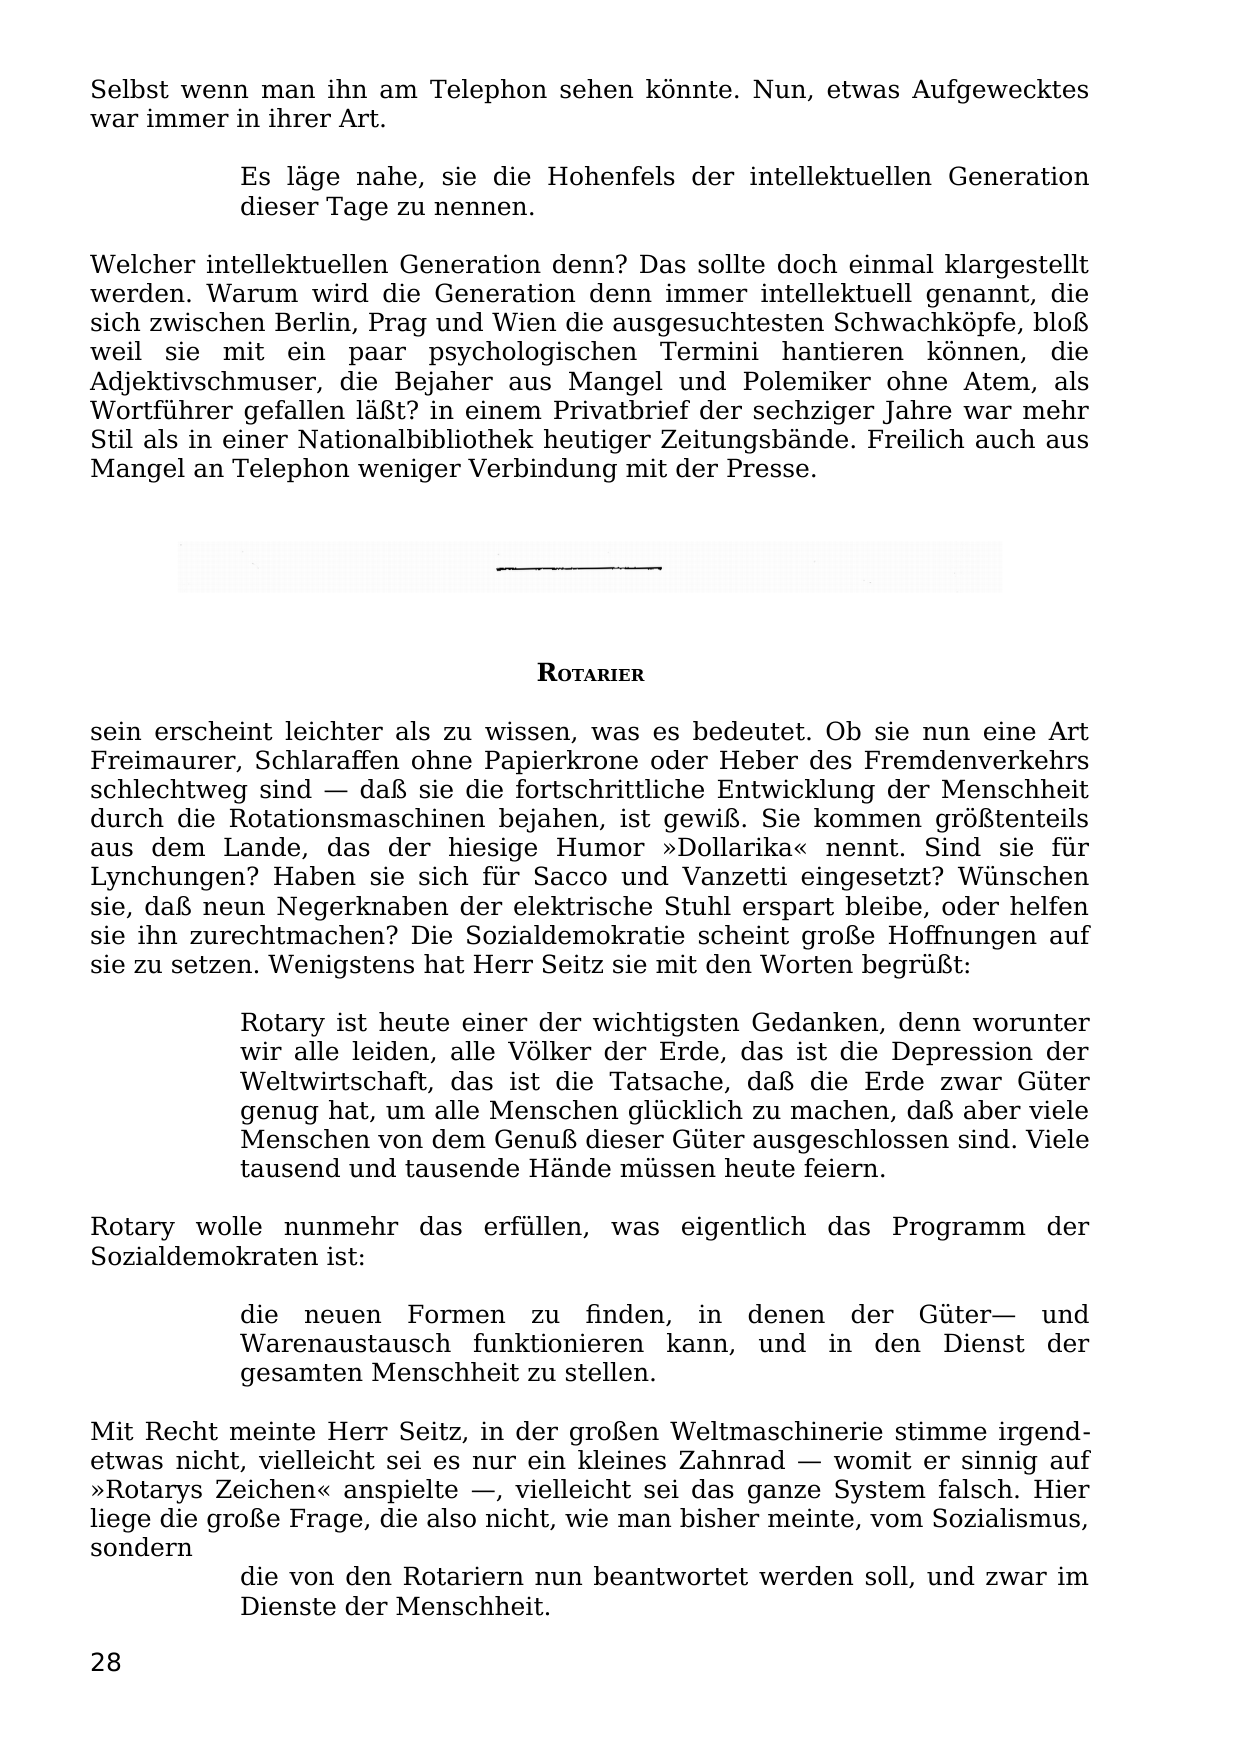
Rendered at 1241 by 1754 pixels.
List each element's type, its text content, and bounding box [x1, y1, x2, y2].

text Es läge nahe, sie die Hohenfels der intellektuellen Generation dieser Tage zu nennen. [240, 162, 1091, 221]
text die neuen Formen zu finden, in denen der Güter— und Warenaustausch funktionieren kann, und in den Dienst der gesamten Menschheit zu stellen. [240, 1300, 1091, 1387]
text die von den Rotariern nun beantwortet werden soll, und zwar im Dienste der Menschheit. [240, 1562, 1091, 1621]
text sein erscheint leichter als zu wissen, was es bedeutet. Ob sie nun eine Art Freimaurer, Schlaraffen ohne Papierkrone oder Heber des Fremdenverkehrs schlechtweg sind — daß sie die fortschrittliche Entwicklung der Menschheit durch die Rotationsmaschinen bejahen, ist gewiß. Sie kommen größtenteils aus dem Lande, das der hiesige Humor »Dollarika« nennt. Sind sie für Lynchungen? Haben sie sich für Sacco und Vanzetti eingesetzt? Wünschen sie, daß neun Negerknaben der elektrische Stuhl erspart bleibe, oder helfen sie ihn zurechtmachen? Die Sozialdemokratie scheint große Hoffnungen auf sie zu setzen. Wenigstens hat Herr Seitz sie mit den Worten begrüßt: [90, 717, 1091, 979]
text Rotary ist heute einer der wichtigsten Gedanken, denn worunter wir alle leiden, alle Völker der Erde, das ist die Depression der Weltwirtschaft, das ist die Tatsache, daß die Erde zwar Güter genug hat, um alle Menschen glücklich zu machen, daß aber viele Menschen von dem Genuß dieser Güter ausgeschlossen sind. Viele tausend und tausende Hände müssen heute feiern. [240, 1008, 1091, 1183]
text Selbst wenn man ihn am Telephon sehen könnte. Nun, etwas Aufgewecktes war immer in ihrer Art. [90, 75, 1091, 133]
text Rotary wolle nunmehr das erfüllen, was eigentlich das Programm der Sozialdemokraten ist: [90, 1212, 1091, 1271]
text Mit Recht meinte Herr Seitz, in der großen Weltmaschinerie stimme irgend­etwas nicht, vielleicht sei es nur ein kleines Zahnrad — womit er sinnig auf »Rotarys Zeichen« anspielte —, vielleicht sei das ganze System falsch. Hier liege die große Frage, die also nicht, wie man bisher meinte, vom Sozialismus, sondern [90, 1417, 1091, 1562]
text Rotarier [90, 629, 1091, 687]
text Welcher intellektuellen Generation denn? Das sollte doch einmal klargestellt werden. Warum wird die Generation denn immer intellektuell genannt, die sich zwischen Berlin, Prag und Wien die ausgesuchtesten Schwachköpfe, bloß weil sie mit ein paar psychologischen Termini hantieren können, die Adjektivschmuser, die Bejaher aus Mangel und Polemiker ohne Atem, als Wortführer gefallen läßt? in einem Privatbrief der sechziger Jahre war mehr Stil als in einer Nationalbibliothek heutiger Zeitungsbände. Freilich auch aus Mangel an Telephon weniger Verbindung mit der Presse. [90, 250, 1091, 483]
picture [177, 541, 1003, 593]
